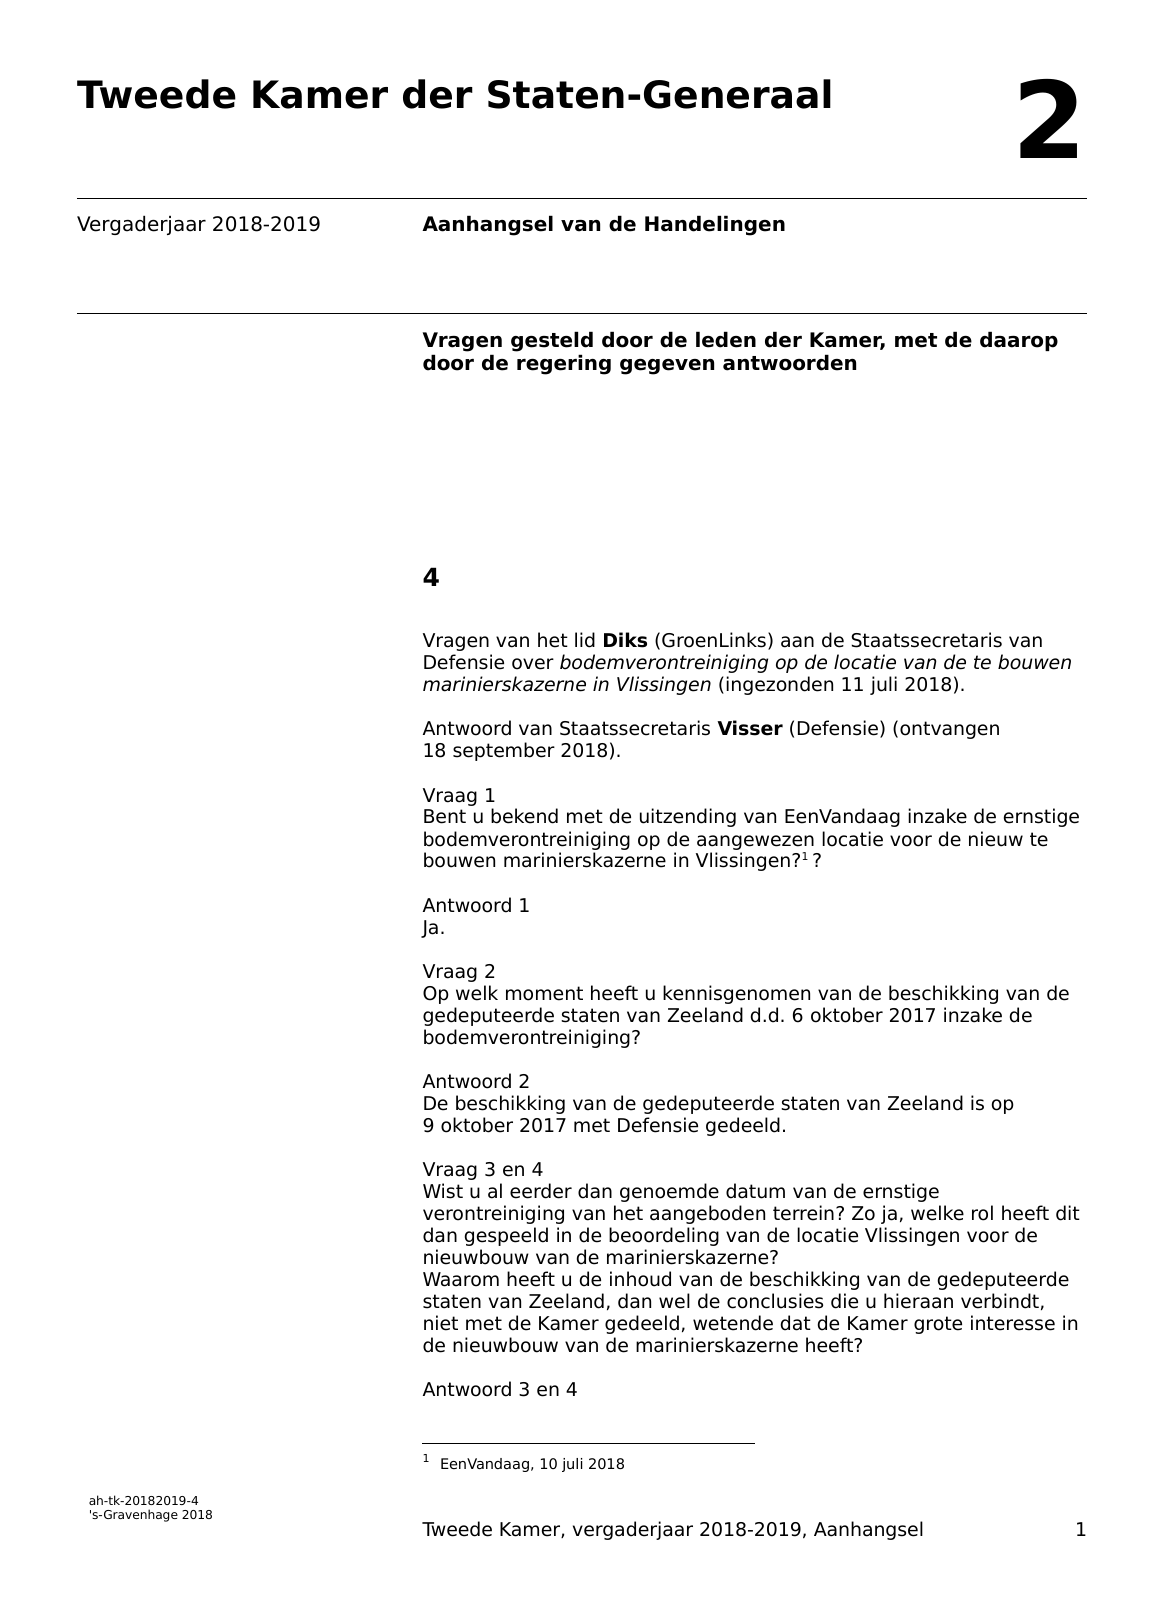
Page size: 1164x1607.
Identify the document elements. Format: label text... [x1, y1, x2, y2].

text ah-tk-20182019-4 [88, 1494, 323, 1508]
table_header 2 [886, 59, 1087, 198]
table_cell Vragen gesteld door de leden der Kamer, met de daarop door de regering gegeven antwoorden [422, 314, 1087, 375]
text Waarom heeft u de inhoud van de beschikking van de gedeputeerde staten van Zeeland, dan wel de conclusies die u hieraan verbindt, niet met de Kamer gedeeld, wetende dat de Kamer grote interesse in de nieuwbouw van de marinierskazerne heeft? [422, 1269, 1087, 1357]
text 4 [422, 563, 1087, 592]
table_cell Aanhangsel van de Handelingen [422, 199, 1087, 313]
text De beschikking van de gedeputeerde staten van Zeeland is op 9 oktober 2017 met Defensie gedeeld. [422, 1093, 1087, 1137]
text Vragen van het lid Diks (GroenLinks) aan de Staatssecretaris van Defensie over bodemverontreiniging op de locatie van de te bouwen marinierskazerne in Vlissingen (ingezonden 11 juli 2018). [422, 630, 1087, 696]
text Op welk moment heeft u kennisgenomen van de beschikking van de gedeputeerde staten van Zeeland d.d. 6 oktober 2017 inzake de bodemverontreiniging? [422, 983, 1087, 1049]
table_header Tweede Kamer der Staten-Generaal [77, 59, 886, 198]
text 's-Gravenhage 2018 [88, 1508, 323, 1522]
text Vraag 1 [422, 784, 1087, 806]
text Wist u al eerder dan genoemde datum van de ernstige verontreiniging van het aangeboden terrein? Zo ja, welke rol heeft dit dan gespeeld in de beoordeling van de locatie Vlissingen voor de nieuwbouw van de marinierskazerne? [422, 1181, 1087, 1269]
text Ja. [422, 917, 1087, 938]
text Bent u bekend met de uitzending van EenVandaag inzake de ernstige bodemverontreiniging op de aangewezen locatie voor de nieuw te bouwen marinierskazerne in Vlissingen?? [422, 806, 1087, 872]
table_cell [77, 314, 422, 375]
text EenVandaag, 10 juli 2018 [422, 1452, 1087, 1474]
text Antwoord 2 [422, 1071, 1087, 1093]
text Vraag 2 [422, 961, 1087, 983]
text Vraag 3 en 4 [422, 1159, 1087, 1181]
text Antwoord 3 en 4 [422, 1379, 1087, 1401]
table_cell Vergaderjaar 2018-2019 [77, 199, 422, 313]
text Antwoord van Staatssecretaris Visser (Defensie) (ontvangen 18 september 2018). [422, 718, 1087, 762]
text Antwoord 1 [422, 894, 1087, 917]
